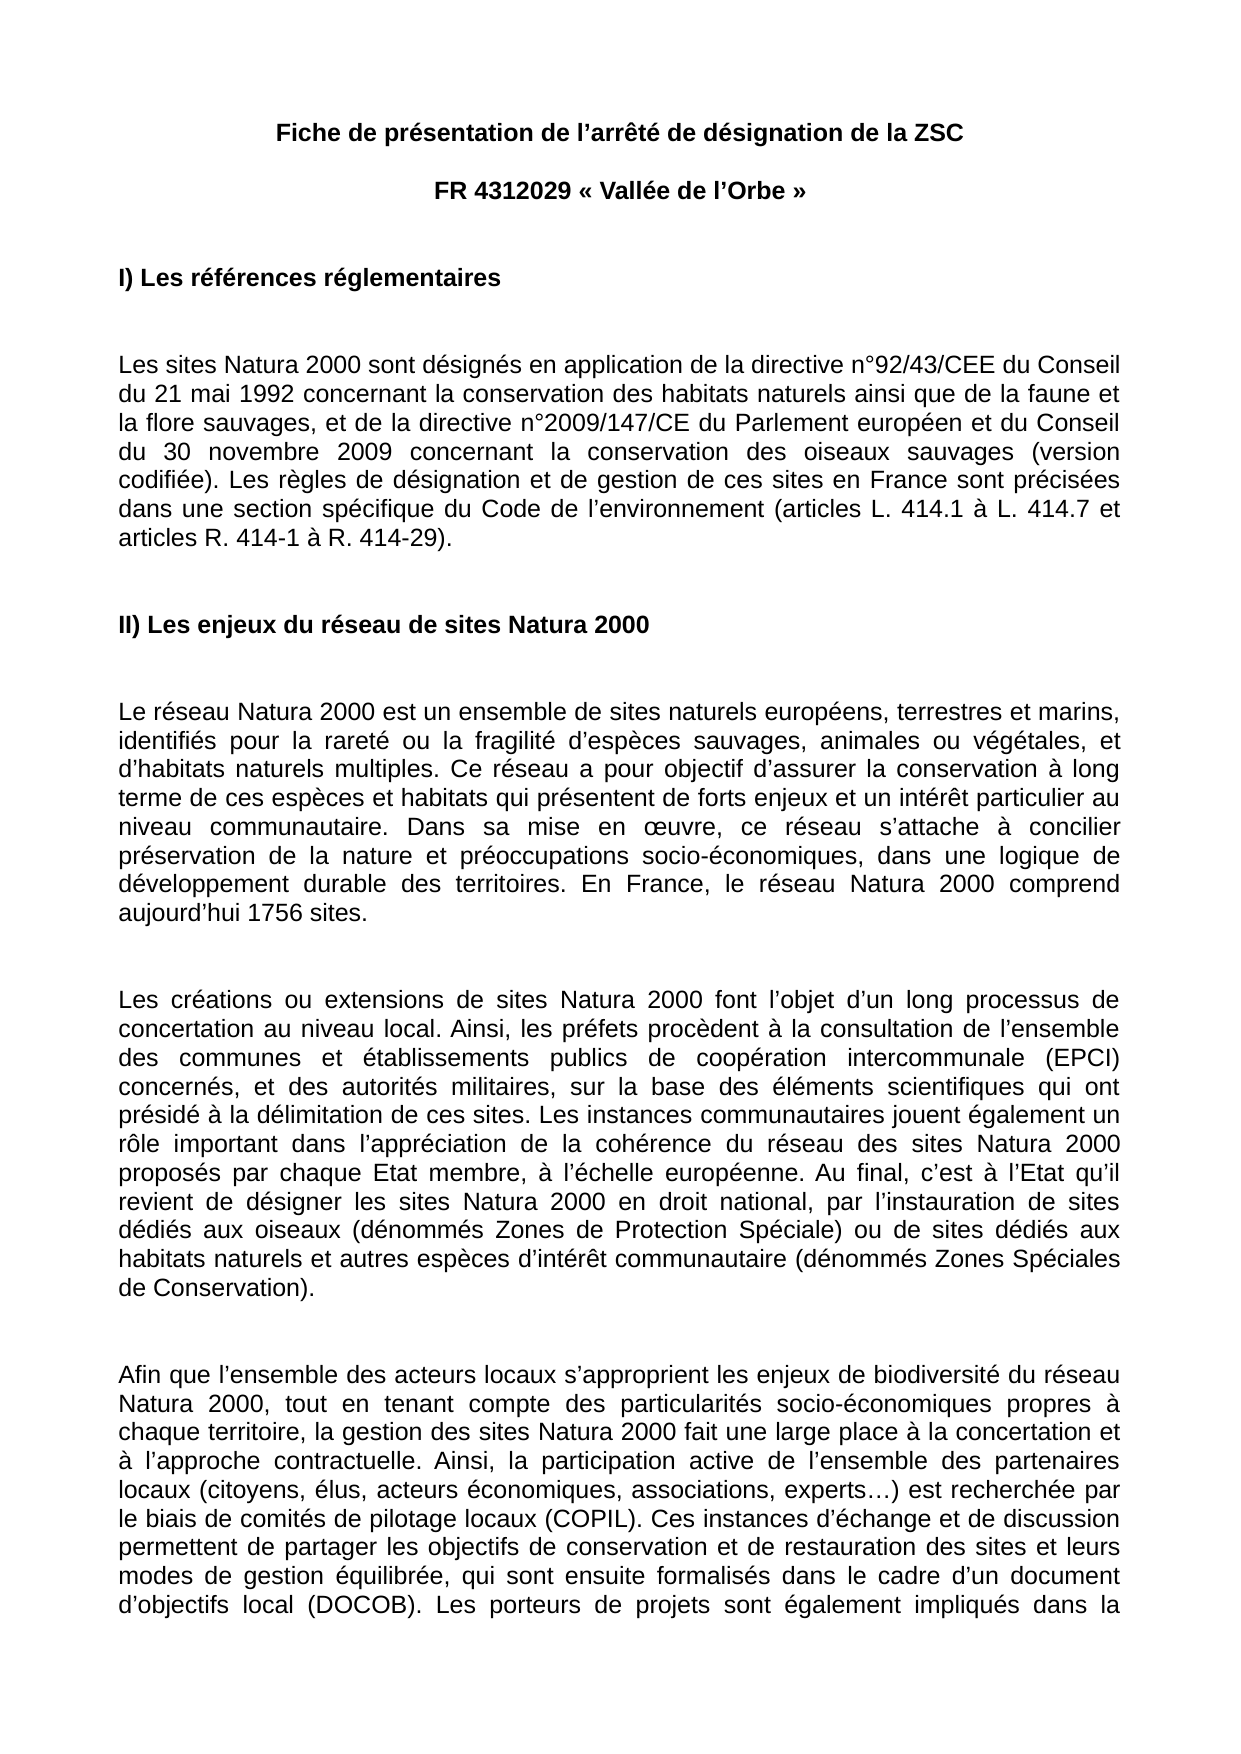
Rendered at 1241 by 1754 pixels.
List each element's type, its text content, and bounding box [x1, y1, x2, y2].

text Fiche de présentation de l’arrêté de désignation de la ZSC [118, 118, 1122, 147]
text Afin que l’ensemble des acteurs locaux s’approprient les enjeux de biodiversité du réseau Natura 2000, tout en tenant compte des particularités socio-économiques propres à chaque territoire, la gestion des sites Natura 2000 fait une large place à la concertation et à l’approche contractuelle. Ainsi, la participation active de l’ensemble des partenaires locaux (citoyens, élus, acteurs économiques, associations, experts…) est recherchée par le biais de comités de pilotage locaux (COPIL). Ces instances d’échange et de discussion permettent de partager les objectifs de conservation et de restauration des sites et leurs modes de gestion équilibrée, qui sont ensuite formalisés dans le cadre d’un document d’objectifs local (DOCOB). Les porteurs de projets sont également impliqués dans la [118, 1360, 1122, 1618]
text Les créations ou extensions de sites Natura 2000 font l’objet d’un long processus de concertation au niveau local. Ainsi, les préfets procèdent à la consultation de l’ensemble des communes et établissements publics de coopération intercommunale (EPCI) concernés, et des autorités militaires, sur la base des éléments scientifiques qui ont présidé à la délimitation de ces sites. Les instances communautaires jouent également un rôle important dans l’appréciation de la cohérence du réseau des sites Natura 2000 proposés par chaque Etat membre, à l’échelle européenne. Au final, c’est à l’Etat qu’il revient de désigner les sites Natura 2000 en droit national, par l’instauration de sites dédiés aux oiseaux (dénommés Zones de Protection Spéciale) ou de sites dédiés aux habitats naturels et autres espèces d’intérêt communautaire (dénommés Zones Spéciales de Conservation). [118, 985, 1122, 1301]
text I) Les références réglementaires [118, 263, 1122, 292]
text Les sites Natura 2000 sont désignés en application de la directive n°92/43/CEE du Conseil du 21 mai 1992 concernant la conservation des habitats naturels ainsi que de la faune et la flore sauvages, et de la directive n°2009/147/CE du Parlement européen et du Conseil du 30 novembre 2009 concernant la conservation des oiseaux sauvages (version codifiée). Les règles de désignation et de gestion de ces sites en France sont précisées dans une section spécifique du Code de l’environnement (articles L. 414.1 à L. 414.7 et articles R. 414-1 à R. 414-29). [118, 350, 1122, 551]
text II) Les enjeux du réseau de sites Natura 2000 [118, 610, 1122, 638]
text FR 4312029 « Vallée de l’Orbe » [118, 176, 1122, 205]
text Le réseau Natura 2000 est un ensemble de sites naturels européens, terrestres et marins, identifiés pour la rareté ou la fragilité d’espèces sauvages, animales ou végétales, et d’habitats naturels multiples. Ce réseau a pour objectif d’assurer la conservation à long terme de ces espèces et habitats qui présentent de forts enjeux et un intérêt particulier au niveau communautaire. Dans sa mise en œuvre, ce réseau s’attache à concilier préservation de la nature et préoccupations socio-économiques, dans une logique de développement durable des territoires. En France, le réseau Natura 2000 comprend aujourd’hui 1756 sites. [118, 697, 1122, 927]
